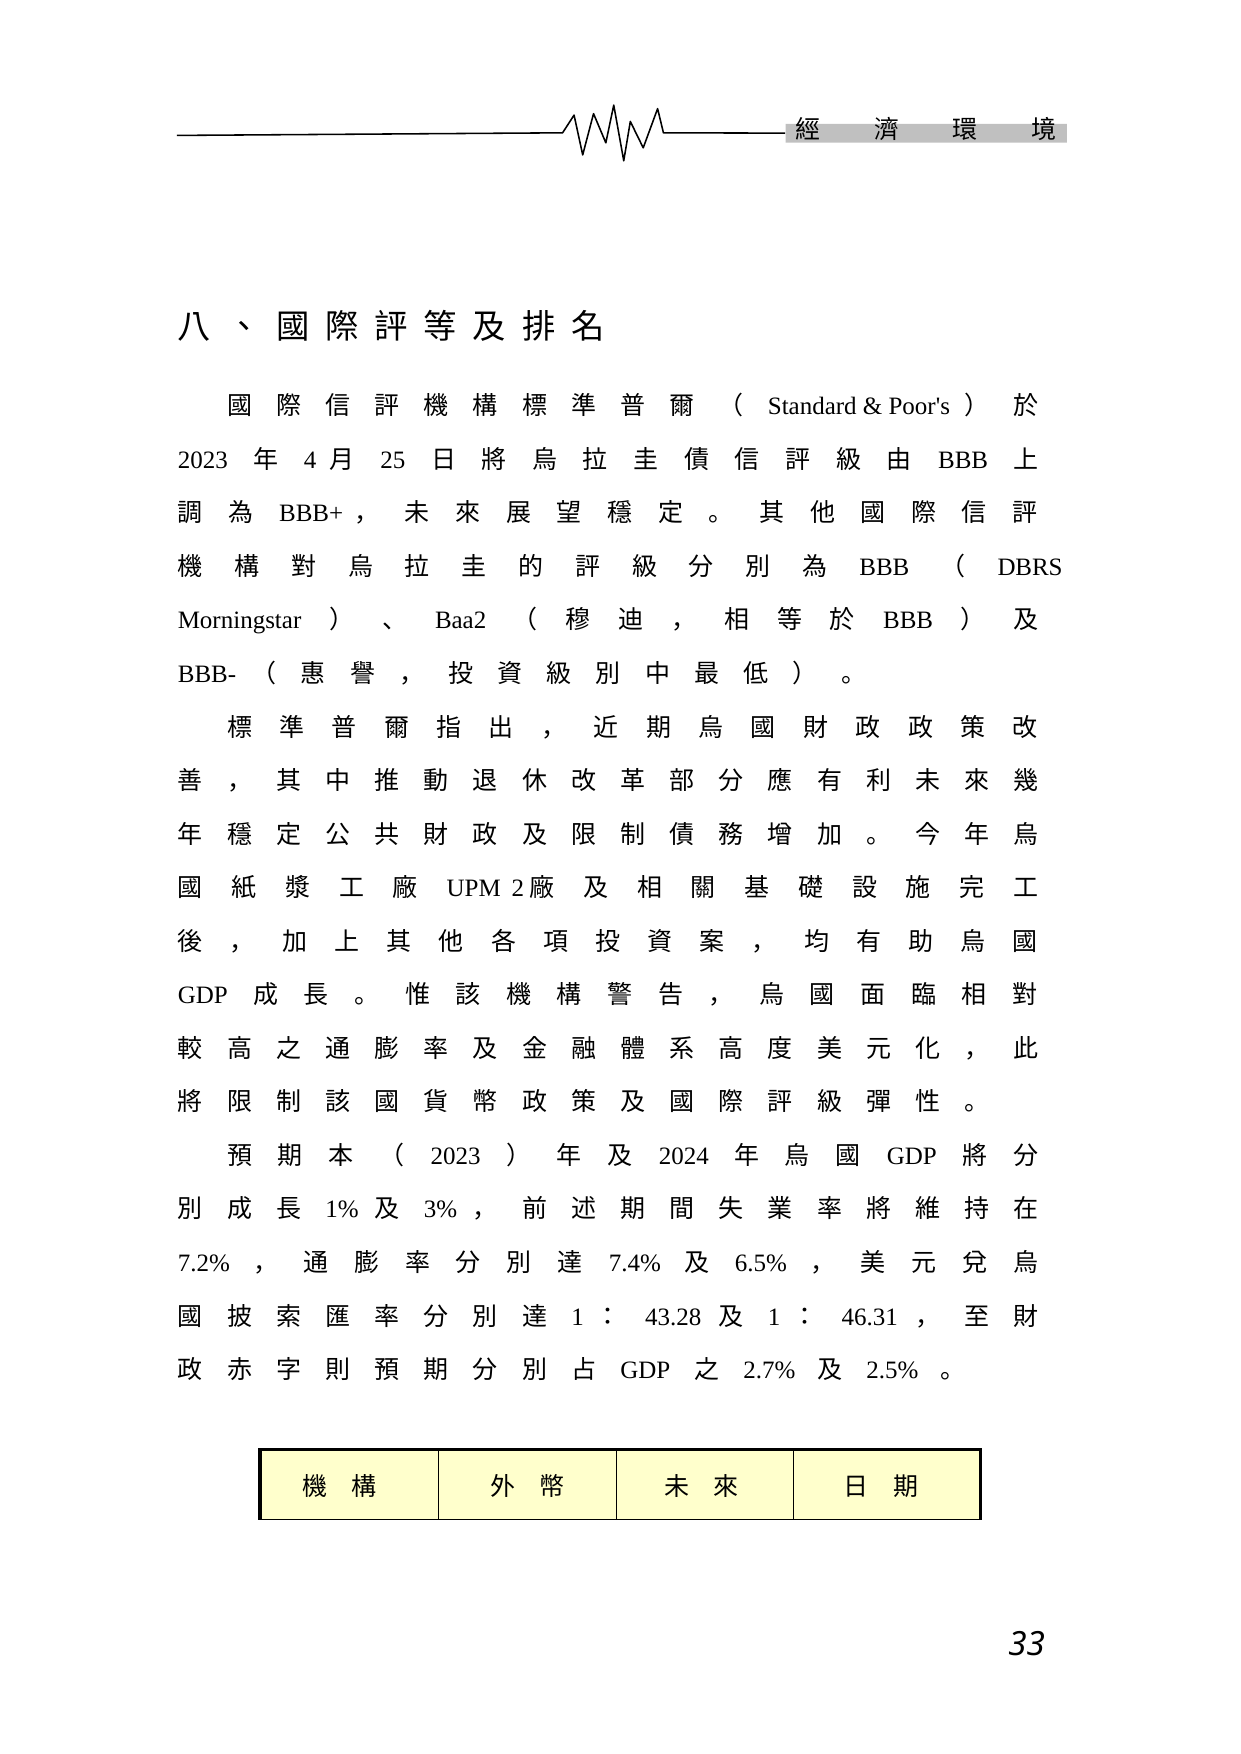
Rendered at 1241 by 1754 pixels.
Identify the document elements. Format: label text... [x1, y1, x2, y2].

table_header 外幣 [439, 1451, 616, 1519]
text 八、國際評等及排名 [178, 297, 1063, 350]
text 標準普爾指出，近期烏國財政政策改善，其中推動退休改革部分應有利未來幾年穩定公共財政及限制債務增加。今年烏國紙漿工廠UPM 2廠及相關基礎設施完工後，加上其他各項投資案，均有助烏國GDP成長。惟該機構警告，烏國面臨相對較高之通膨率及金融體系高度美元化，此將限制該國貨幣政策及國際評級彈性。 [178, 698, 1063, 1127]
table_header 機構 [262, 1451, 438, 1519]
text 國際信評機構標準普爾（Standard & Poor's）於2023年4月25日將烏拉圭債信評級由BBB上調為BBB+，未來展望穩定。其他國際信評機構對烏拉圭的評級分別為BBB（DBRS Morningstar）、Baa2（穆迪，相等於BBB）及BBB-（惠譽，投資級別中最低）。 [178, 377, 1063, 698]
text 預期本（2023）年及2024年烏國GDP將分別成長1%及3%，前述期間失業率將維持在7.2%，通膨率分別達7.4%及6.5%，美元兌烏國披索匯率分別達1：43.28及1：46.31，至財政赤字則預期分別占GDP之2.7%及2.5%。 [178, 1127, 1063, 1394]
table_header 日期 [794, 1451, 979, 1519]
table_header 未來 [617, 1451, 793, 1519]
